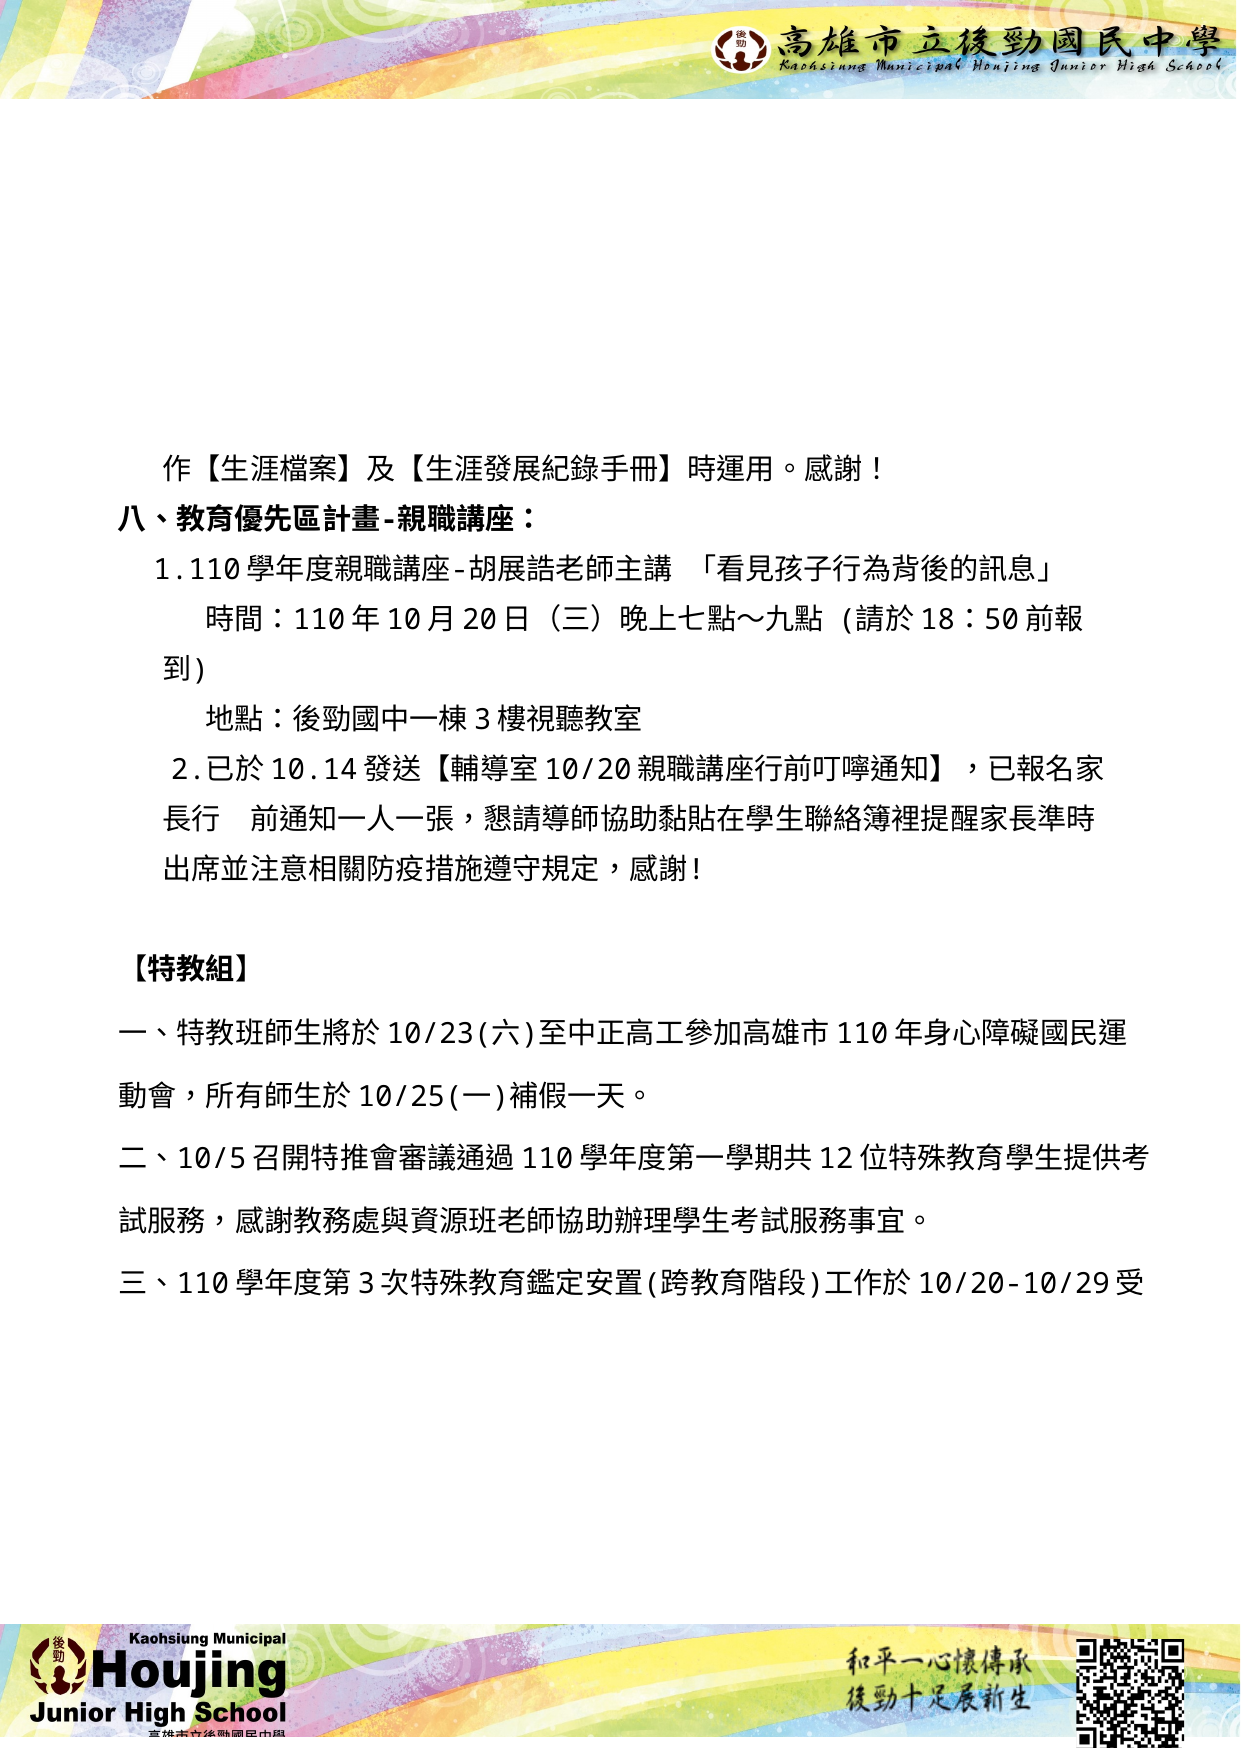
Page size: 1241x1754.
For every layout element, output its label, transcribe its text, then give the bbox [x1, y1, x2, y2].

text 八、教育優先區計畫-親職講座： [118, 489, 1120, 539]
text 作【生涯檔案】及【生涯發展紀錄手冊】時運用。感謝！ [118, 439, 1120, 489]
text 時間：110年10月20日（三）晚上七點～九點 (請於18：50前報到) [118, 589, 1120, 689]
text 一、特教班師生將於10/23(六)至中正高工參加高雄市110年身心障礙國民運動會，所有師生於10/25(一)補假一天。 二、10/5召開特推會審議通過110學年度第一學期共12位特殊教育學生提供考試服務，感謝教務處與資源班老師協助辦理學生考試服務事宜。 三、110學年度第3次特殊教育鑑定安置(跨教育階段)工作於10/20-10/29受 [118, 989, 1152, 1302]
text 地點：後勁國中一棟3樓視聽教室 [118, 689, 1120, 739]
text 2.已於10.14發送【輔導室10/20親職講座行前叮嚀通知】，已報名家長行 前通知一人一張，懇請導師協助黏貼在學生聯絡簿裡提醒家長準時出席並注意相關防疫措施遵守規定，感謝! [118, 739, 1120, 889]
text 1.110學年度親職講座-胡展誥老師主講 「看見孩子行為背後的訊息」 [118, 539, 1120, 589]
text 【特教組】 [118, 939, 1120, 989]
